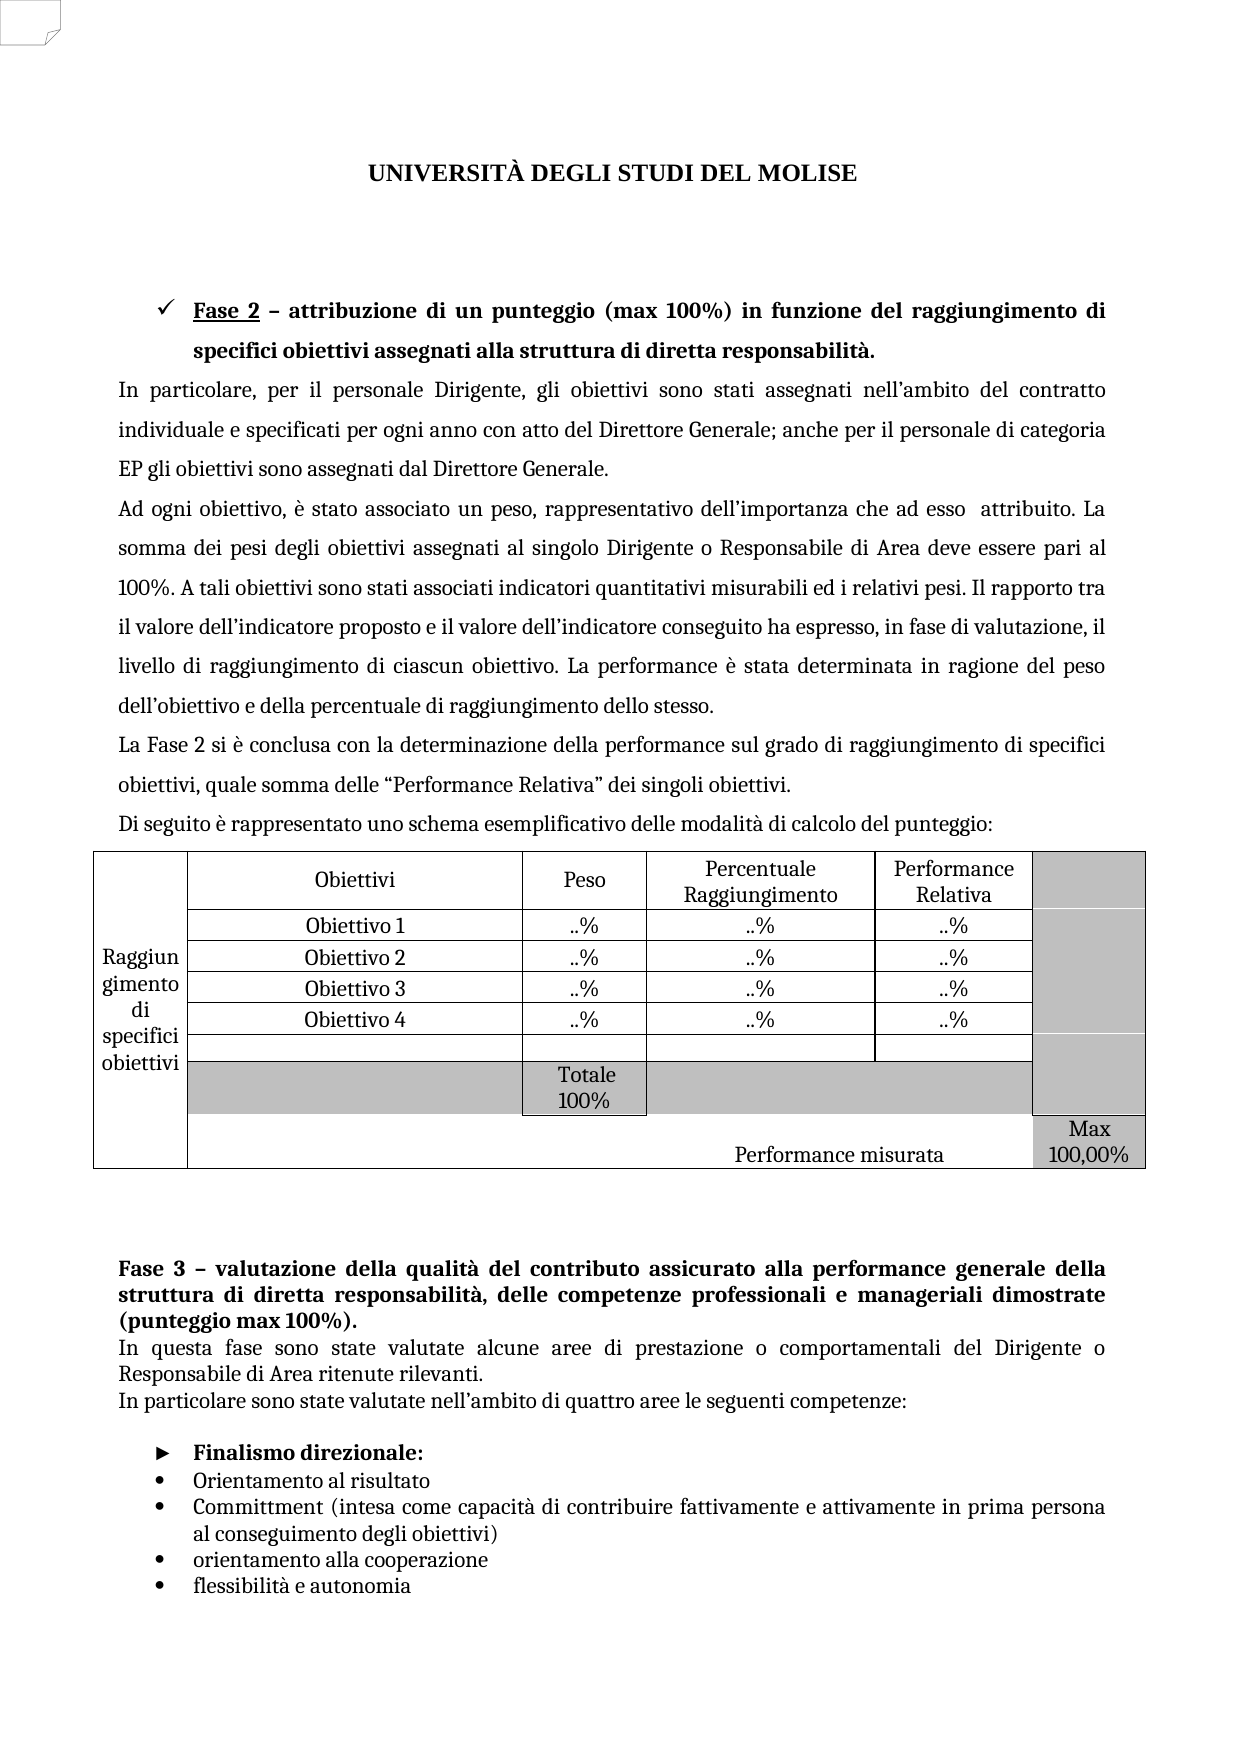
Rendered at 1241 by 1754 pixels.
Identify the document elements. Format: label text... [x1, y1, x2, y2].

list Committment (intesa come capacità di contribuire fattivamente e attivamente in prima persona al conseguimento degli obiettivi) [156, 1494, 1107, 1547]
text In questa fase sono state valutate alcune aree di prestazione o comportamentali del Dirigente o Responsabile di Area ritenute rilevanti. [118, 1335, 1107, 1387]
table_header Obiettivi [188, 852, 522, 908]
table_cell [188, 1035, 522, 1061]
text Ad ogni obiettivo, è stato associato un peso, rappresentativo dell’importanza che ad esso attribuito. La somma dei pesi degli obiettivi assegnati al singolo Dirigente o Responsabile di Area deve essere pari al 100%. A tali obiettivi sono stati associati indicatori quantitativi misurabili ed i relativi pesi. Il rapporto tra il valore dell’indicatore proposto e il valore dell’indicatore conseguito ha espresso, in fase di valutazione, il livello di raggiungimento di ciascun obiettivo. La performance è stata determinata in ragione del peso dell’obiettivo e della percentuale di raggiungimento dello stesso. [118, 495, 1107, 719]
table_cell [647, 1035, 874, 1061]
table_cell [1033, 940, 1145, 971]
table_cell [271, 1115, 355, 1168]
text In particolare, per il personale Dirigente, gli obiettivi sono stati assegnati nell’ambito del contratto individuale e specificati per ogni anno con atto del Direttore Generale; anche per il personale di categoria EP gli obiettivi sono assegnati dal Direttore Generale. [118, 377, 1107, 482]
table_cell Totale 100% [523, 1062, 646, 1114]
table_header Raggiungimento di specifici obiettivi [94, 852, 187, 1168]
text La Fase 2 si è conclusa con la determinazione della performance sul grado di raggiungimento di specifici obiettivi, quale somma delle “Performance Relativa” dei singoli obiettivi. [118, 732, 1107, 798]
table_cell [876, 1035, 1032, 1061]
list Finalismo direzionale: [156, 1440, 1107, 1468]
text Di seguito è rappresentato uno schema esemplificativo delle modalità di calcolo del punteggio: [118, 811, 1107, 837]
table_cell Max 100,00% [1033, 1116, 1145, 1168]
table_cell ..% [523, 910, 646, 940]
table_cell Obiettivo 4 [188, 1003, 522, 1033]
table_cell [1033, 1061, 1145, 1114]
table_cell [647, 1062, 875, 1114]
table_cell [523, 1035, 646, 1061]
table_cell ..% [523, 941, 646, 971]
table_header Percentuale Raggiungimento [647, 852, 874, 908]
table_cell [188, 1062, 522, 1114]
table_cell [1033, 1002, 1145, 1033]
table_cell [355, 1115, 439, 1168]
table_cell ..% [647, 941, 874, 971]
table_cell Performance misurata [646, 1115, 1033, 1168]
table_header [1033, 852, 1145, 908]
list orientamento alla cooperazione [156, 1547, 1107, 1573]
table_header Performance Relativa [876, 852, 1032, 908]
table_cell [875, 1062, 1032, 1114]
table_cell Obiettivo 3 [188, 972, 522, 1002]
table_cell [1033, 971, 1145, 1002]
table_cell ..% [647, 910, 874, 940]
table_cell ..% [876, 972, 1032, 1002]
list Fase 2 – attribuzione di un punteggio (max 100%) in funzione del raggiungimento di specifici obiettivi assegnati alla struttura di diretta responsabilità. [156, 298, 1107, 364]
table_cell [188, 1115, 271, 1168]
table_cell ..% [647, 1003, 874, 1033]
text Fase 3 – valutazione della qualità del contributo assicurato alla performance generale della struttura di diretta responsabilità, delle competenze professionali e manageriali dimostrate (punteggio max 100%). [118, 1256, 1107, 1335]
table_cell [1033, 909, 1145, 940]
table_cell ..% [876, 910, 1032, 940]
table_cell [523, 1116, 584, 1168]
table_cell [439, 1115, 523, 1168]
list flessibilità e autonomia [156, 1573, 1107, 1599]
table_cell ..% [523, 1003, 646, 1033]
table_cell Obiettivo 2 [188, 941, 522, 971]
text In particolare sono state valutate nell’ambito di quattro aree le seguenti competenze: [118, 1387, 1107, 1414]
table_cell ..% [647, 972, 874, 1002]
table_cell [1033, 1034, 1145, 1061]
table_cell Obiettivo 1 [188, 910, 522, 940]
table_cell ..% [523, 972, 646, 1002]
table_header Peso [523, 852, 646, 908]
table_cell [584, 1116, 646, 1168]
table_cell ..% [876, 1003, 1032, 1033]
list Orientamento al risultato [156, 1468, 1107, 1494]
table_cell ..% [876, 941, 1032, 971]
